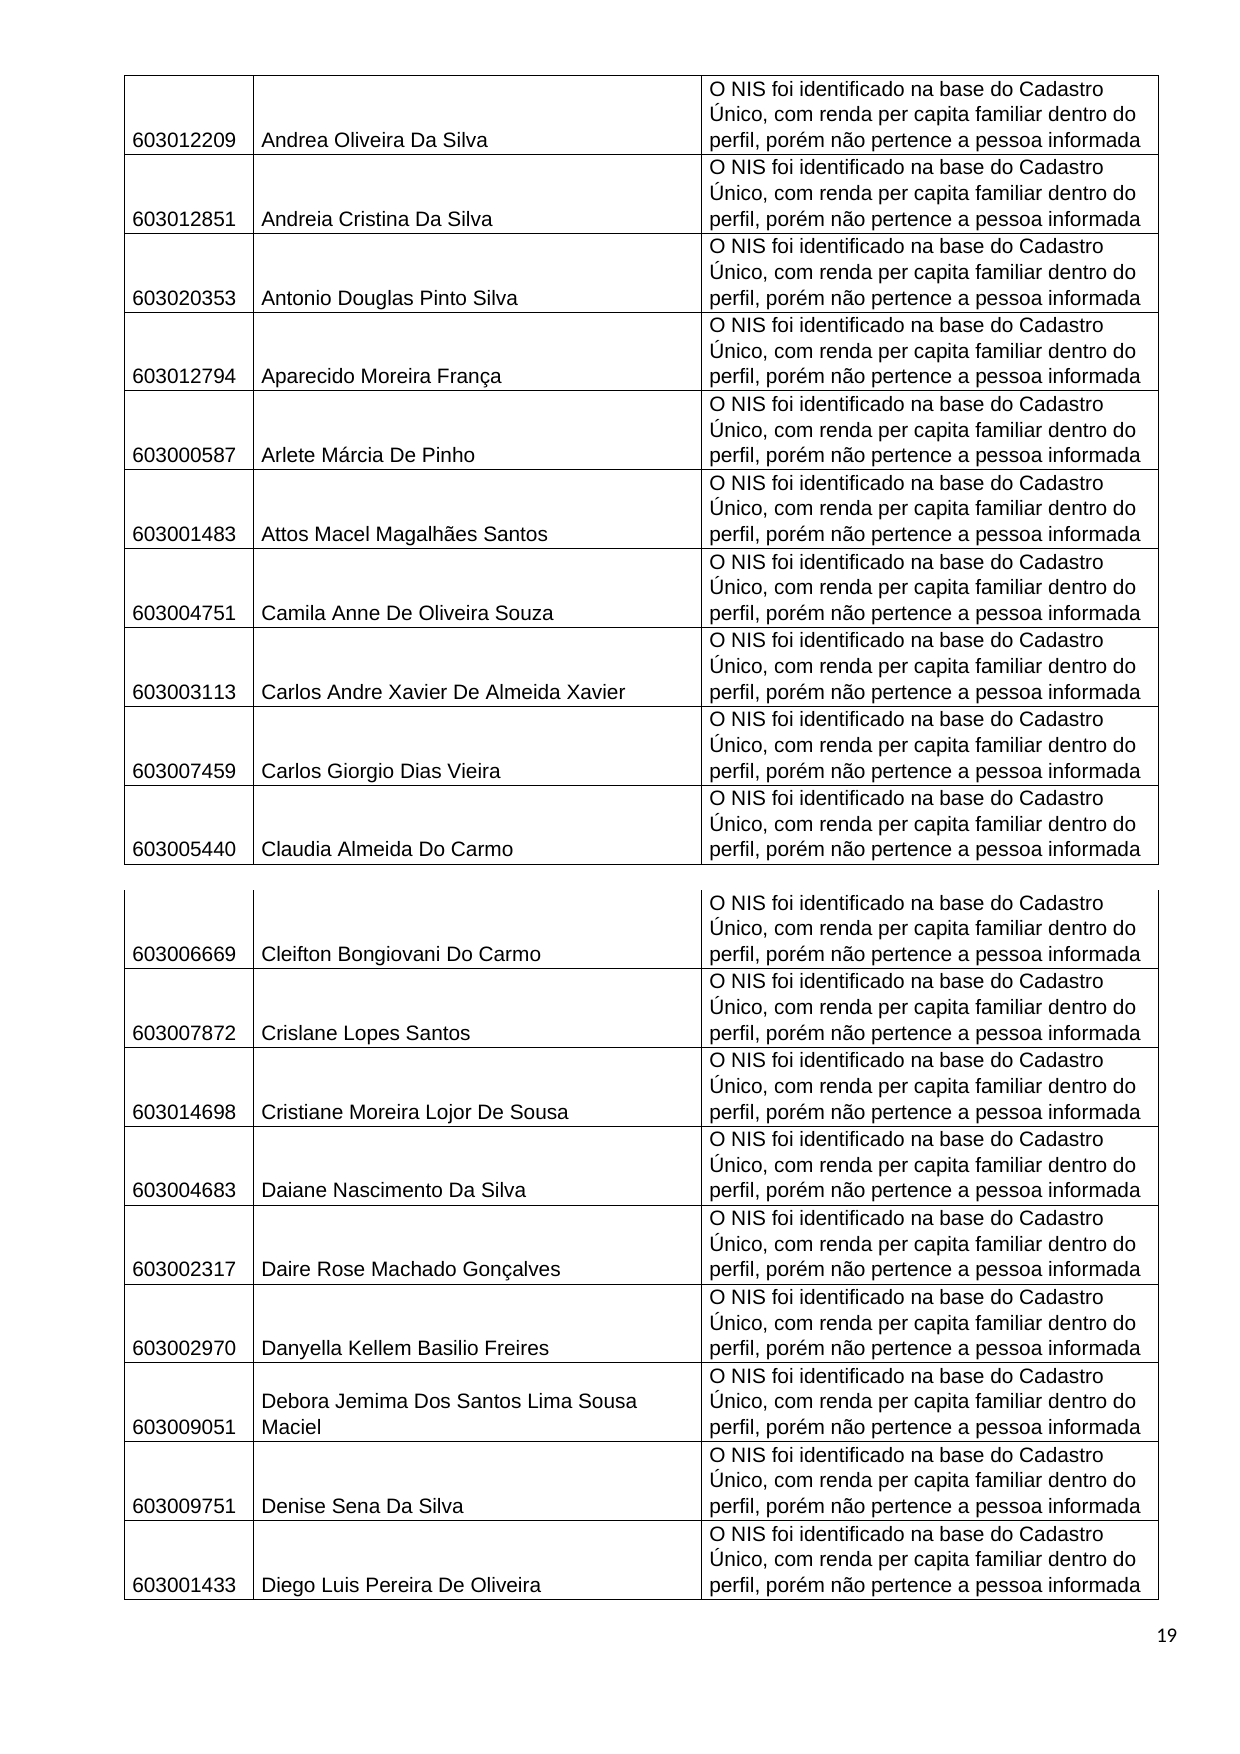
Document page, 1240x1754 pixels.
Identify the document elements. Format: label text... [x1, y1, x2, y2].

table_cell Attos Macel Magalhães Santos [254, 470, 701, 548]
table_header O NIS foi identificado na base do Cadastro Único, com renda per capita familiar dentro do perfil, porém não pertence a pessoa informada [702, 890, 1158, 968]
table_cell 603001433 [125, 1521, 253, 1599]
table_cell 603009751 [125, 1442, 253, 1520]
table_cell Claudia Almeida Do Carmo [254, 786, 701, 863]
table_cell Crislane Lopes Santos [254, 969, 701, 1047]
table_cell O NIS foi identificado na base do Cadastro Único, com renda per capita familiar dentro do perfil, porém não pertence a pessoa informada [702, 313, 1158, 390]
table_cell Arlete Márcia De Pinho [254, 391, 701, 469]
table_cell Cristiane Moreira Lojor De Sousa [254, 1048, 701, 1126]
table_cell Daire Rose Machado Gonçalves [254, 1206, 701, 1283]
table_cell O NIS foi identificado na base do Cadastro Único, com renda per capita familiar dentro do perfil, porém não pertence a pessoa informada [702, 786, 1158, 863]
table_cell O NIS foi identificado na base do Cadastro Único, com renda per capita familiar dentro do perfil, porém não pertence a pessoa informada [702, 234, 1158, 312]
table_cell 603014698 [125, 1048, 253, 1126]
table_cell Camila Anne De Oliveira Souza [254, 549, 701, 627]
table_cell Carlos Giorgio Dias Vieira [254, 707, 701, 785]
table_cell 603009051 [125, 1363, 253, 1441]
table_cell 603012209 [125, 76, 253, 154]
table_cell O NIS foi identificado na base do Cadastro Único, com renda per capita familiar dentro do perfil, porém não pertence a pessoa informada [702, 707, 1158, 785]
table_cell O NIS foi identificado na base do Cadastro Único, com renda per capita familiar dentro do perfil, porém não pertence a pessoa informada [702, 628, 1158, 706]
table_cell Carlos Andre Xavier De Almeida Xavier [254, 628, 701, 706]
table_cell Daiane Nascimento Da Silva [254, 1127, 701, 1204]
table_cell 603012794 [125, 313, 253, 390]
table_cell Antonio Douglas Pinto Silva [254, 234, 701, 312]
table_cell 603004683 [125, 1127, 253, 1204]
table_cell 603007459 [125, 707, 253, 785]
table_cell Aparecido Moreira França [254, 313, 701, 390]
table_cell O NIS foi identificado na base do Cadastro Único, com renda per capita familiar dentro do perfil, porém não pertence a pessoa informada [702, 1127, 1158, 1204]
table_cell Diego Luis Pereira De Oliveira [254, 1521, 701, 1599]
table_cell 603002317 [125, 1206, 253, 1283]
table_cell 603020353 [125, 234, 253, 312]
table_cell 603004751 [125, 549, 253, 627]
table_cell O NIS foi identificado na base do Cadastro Único, com renda per capita familiar dentro do perfil, porém não pertence a pessoa informada [702, 1285, 1158, 1362]
table_header Cleifton Bongiovani Do Carmo [254, 890, 701, 968]
table_cell Andrea Oliveira Da Silva [254, 76, 701, 154]
table_cell O NIS foi identificado na base do Cadastro Único, com renda per capita familiar dentro do perfil, porém não pertence a pessoa informada [702, 549, 1158, 627]
table_cell 603005440 [125, 786, 253, 863]
table_cell O NIS foi identificado na base do Cadastro Único, com renda per capita familiar dentro do perfil, porém não pertence a pessoa informada [702, 1206, 1158, 1283]
table_cell O NIS foi identificado na base do Cadastro Único, com renda per capita familiar dentro do perfil, porém não pertence a pessoa informada [702, 470, 1158, 548]
table_cell O NIS foi identificado na base do Cadastro Único, com renda per capita familiar dentro do perfil, porém não pertence a pessoa informada [702, 76, 1158, 154]
table_cell O NIS foi identificado na base do Cadastro Único, com renda per capita familiar dentro do perfil, porém não pertence a pessoa informada [702, 155, 1158, 233]
table_cell O NIS foi identificado na base do Cadastro Único, com renda per capita familiar dentro do perfil, porém não pertence a pessoa informada [702, 1048, 1158, 1126]
table_cell 603001483 [125, 470, 253, 548]
table_cell Denise Sena Da Silva [254, 1442, 701, 1520]
table_cell O NIS foi identificado na base do Cadastro Único, com renda per capita familiar dentro do perfil, porém não pertence a pessoa informada [702, 1442, 1158, 1520]
table_cell 603012851 [125, 155, 253, 233]
table_cell Debora Jemima Dos Santos Lima Sousa Maciel [254, 1363, 701, 1441]
table_cell O NIS foi identificado na base do Cadastro Único, com renda per capita familiar dentro do perfil, porém não pertence a pessoa informada [702, 391, 1158, 469]
table_cell O NIS foi identificado na base do Cadastro Único, com renda per capita familiar dentro do perfil, porém não pertence a pessoa informada [702, 1521, 1158, 1599]
table_cell Danyella Kellem Basilio Freires [254, 1285, 701, 1362]
table_cell 603003113 [125, 628, 253, 706]
table_header 603006669 [125, 890, 253, 968]
table_cell Andreia Cristina Da Silva [254, 155, 701, 233]
table_cell 603000587 [125, 391, 253, 469]
table_cell 603002970 [125, 1285, 253, 1362]
table_cell O NIS foi identificado na base do Cadastro Único, com renda per capita familiar dentro do perfil, porém não pertence a pessoa informada [702, 969, 1158, 1047]
table_cell 603007872 [125, 969, 253, 1047]
table_cell O NIS foi identificado na base do Cadastro Único, com renda per capita familiar dentro do perfil, porém não pertence a pessoa informada [702, 1363, 1158, 1441]
